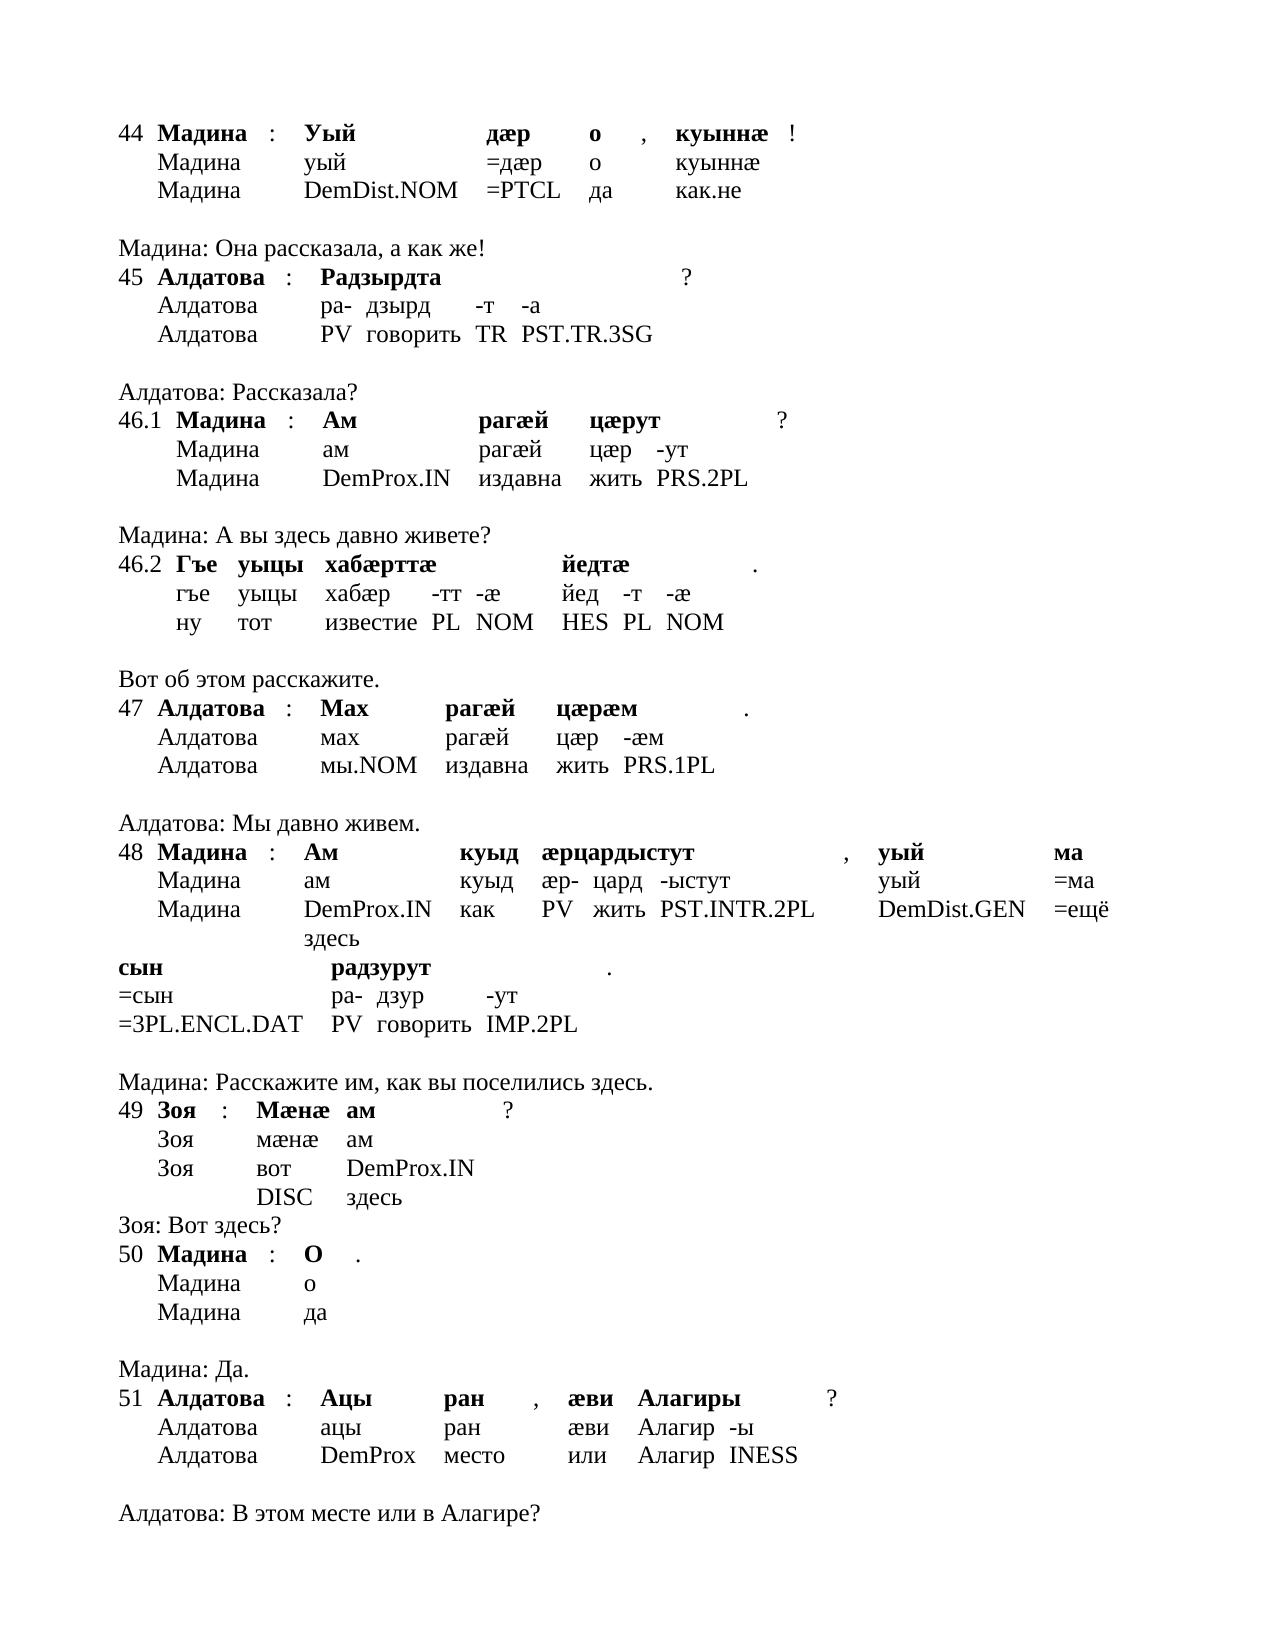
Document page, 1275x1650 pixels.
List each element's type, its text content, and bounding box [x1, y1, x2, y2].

text уыцы [238, 549, 311, 578]
text TR [475, 319, 507, 348]
text Мадина [157, 866, 241, 894]
text Мадина [176, 434, 260, 463]
text уыцы [238, 578, 297, 607]
text здесь [303, 923, 446, 952]
text DemDist.GEN [878, 894, 1026, 923]
text -æм [623, 722, 716, 751]
text дæр [486, 118, 575, 147]
text о [589, 147, 613, 176]
text место [444, 1441, 505, 1469]
text DemDist.NOM [303, 176, 458, 204]
text Мадина [157, 176, 241, 204]
text сын [118, 952, 317, 981]
text мæнæ [256, 1124, 319, 1153]
text -æ [666, 578, 724, 607]
text PV [320, 319, 352, 348]
text тот [238, 607, 297, 636]
text DemProx.IN [346, 1153, 475, 1182]
text 44 [118, 118, 143, 147]
text Алдатова [157, 262, 272, 291]
text вот [256, 1153, 319, 1182]
text известие [325, 607, 418, 636]
text . [752, 549, 773, 578]
text хабæрттæ [325, 549, 548, 578]
text PST.INTR.2PL [660, 894, 815, 923]
text о [589, 118, 627, 147]
text , [641, 118, 662, 147]
text уый [878, 837, 1040, 866]
text йедтæ [562, 549, 738, 578]
text -т [623, 578, 652, 607]
text Мадина [157, 1297, 241, 1326]
text мах [320, 722, 417, 751]
text -а [521, 291, 653, 319]
text Алдатова [157, 319, 258, 348]
text . [355, 1239, 376, 1268]
text цард [593, 866, 646, 894]
text рагæй [445, 722, 528, 751]
text Алдатова [157, 751, 258, 779]
text хабæр [325, 578, 418, 607]
text æви [568, 1412, 610, 1441]
text да [303, 1297, 327, 1326]
text Мадина: Да. [118, 1354, 1249, 1383]
text рагæй [478, 406, 576, 434]
text Мадина [157, 894, 241, 923]
text уый [878, 866, 1026, 894]
text ? [776, 406, 797, 434]
text ма [1053, 837, 1123, 866]
text Мадина [157, 118, 255, 147]
text =дæр [486, 147, 561, 176]
text NOM [476, 607, 534, 636]
text Мадина [176, 406, 274, 434]
text Мадина [176, 463, 260, 492]
text PL [623, 607, 652, 636]
text ам [303, 866, 432, 894]
text =ма [1053, 866, 1109, 894]
text IMP.2PL [486, 1009, 578, 1038]
text PV [331, 1009, 363, 1038]
text =3PL.ENCL.DAT [118, 1009, 303, 1038]
text INESS [729, 1441, 798, 1469]
text Мадина: А вы здесь давно живете? [118, 521, 1249, 549]
text =ещё [1053, 894, 1109, 923]
text , [843, 837, 864, 866]
text ам [346, 1096, 489, 1124]
text æрцардыстут [541, 837, 829, 866]
text : [269, 1239, 290, 1268]
text 51 [118, 1383, 143, 1412]
text Зоя: Вот здесь? [118, 1211, 1249, 1239]
text ран [444, 1412, 505, 1441]
text Алагир [637, 1412, 715, 1441]
text 47 [118, 693, 143, 722]
text Мах [320, 693, 431, 722]
text ра- [320, 291, 352, 319]
text -ыстут [660, 866, 815, 894]
text . [743, 693, 764, 722]
text : [221, 1096, 242, 1124]
text как.не [675, 176, 760, 204]
text как [459, 894, 514, 923]
text Зоя [157, 1096, 207, 1124]
text HES [562, 607, 609, 636]
text Зоя [157, 1153, 194, 1182]
text о [303, 1268, 327, 1297]
text Радзырдта [320, 262, 667, 291]
text жить [589, 463, 642, 492]
text Алагир [637, 1441, 715, 1469]
text DISC [256, 1182, 332, 1211]
text цæрут [589, 406, 763, 434]
text Мадина: Расскажите им, как вы поселились здесь. [118, 1067, 1249, 1096]
text цæр [556, 722, 609, 751]
text куыд [459, 837, 528, 866]
text PRS.1PL [623, 751, 716, 779]
text -ут [486, 981, 578, 1009]
text да [589, 176, 613, 204]
text Алдатова [157, 1441, 258, 1469]
text дзур [377, 981, 472, 1009]
text Алдатова [157, 1383, 272, 1412]
text Мадина: Она рассказала, а как же! [118, 233, 1249, 262]
text Алдатова [157, 1412, 258, 1441]
text 49 [118, 1096, 143, 1124]
text Гъе [176, 549, 224, 578]
text здесь [346, 1182, 489, 1211]
text 50 [118, 1239, 143, 1268]
text Алдатова [157, 722, 258, 751]
text æви [568, 1383, 623, 1412]
text Зоя [157, 1124, 194, 1153]
text -ут [656, 434, 749, 463]
text жить [556, 751, 609, 779]
text радзурут [331, 952, 592, 981]
text æр- [541, 866, 579, 894]
text говорить [377, 1009, 472, 1038]
text Ам [322, 406, 464, 434]
text мы.NOM [320, 751, 417, 779]
text 46.1 [118, 406, 162, 434]
text Алдатова [157, 693, 272, 722]
text Ам [303, 837, 446, 866]
text рагæй [445, 693, 542, 722]
text ам [322, 434, 451, 463]
text уый [303, 147, 458, 176]
text Мадина [157, 147, 241, 176]
text -ы [729, 1412, 798, 1441]
text О [303, 1239, 341, 1268]
text Алдатова: В этом месте или в Алагире? [118, 1498, 1249, 1527]
text цæр [589, 434, 642, 463]
text Мадина [157, 1268, 241, 1297]
text ? [502, 1096, 523, 1124]
text NOM [666, 607, 724, 636]
text DemProx [320, 1441, 416, 1469]
text ну [176, 607, 210, 636]
text ран [444, 1383, 519, 1412]
text : [285, 262, 306, 291]
text куыд [459, 866, 514, 894]
text . [606, 952, 627, 981]
text 46.2 [118, 549, 162, 578]
text Алдатова [157, 291, 258, 319]
text : [285, 693, 306, 722]
text ам [346, 1124, 475, 1153]
text Вот об этом расскажите. [118, 664, 1249, 693]
text : [269, 837, 290, 866]
text цæрæм [556, 693, 729, 722]
text йед [562, 578, 609, 607]
text =сын [118, 981, 303, 1009]
text Мæнæ [256, 1096, 332, 1124]
text Ацы [320, 1383, 430, 1412]
text DemProx.IN [322, 463, 451, 492]
text : [269, 118, 290, 147]
text -т [475, 291, 507, 319]
text куыннæ [675, 147, 760, 176]
text ! [788, 118, 809, 147]
text DemProx.IN [303, 894, 432, 923]
text : [285, 1383, 306, 1412]
text PRS.2PL [656, 463, 749, 492]
text Уый [303, 118, 472, 147]
text ? [826, 1383, 847, 1412]
text -тт [431, 578, 462, 607]
text Алдатова: Мы давно живем. [118, 808, 1249, 837]
text : [287, 406, 308, 434]
text Алагиры [637, 1383, 812, 1412]
text -æ [476, 578, 534, 607]
text PV [541, 894, 579, 923]
text ра- [331, 981, 363, 1009]
text 48 [118, 837, 143, 866]
text , [533, 1383, 554, 1412]
text Алдатова: Рассказала? [118, 377, 1249, 406]
text гъе [176, 578, 210, 607]
text дзырд [366, 291, 461, 319]
text говорить [366, 319, 461, 348]
text куыннæ [675, 118, 774, 147]
text издавна [445, 751, 528, 779]
text издавна [478, 463, 562, 492]
text PST.TR.3SG [521, 319, 653, 348]
text или [568, 1441, 610, 1469]
text ацы [320, 1412, 416, 1441]
text жить [593, 894, 646, 923]
text PL [431, 607, 462, 636]
text Мадина [157, 837, 255, 866]
text =PTCL [486, 176, 561, 204]
text рагæй [478, 434, 562, 463]
text 45 [118, 262, 143, 291]
text ? [681, 262, 702, 291]
text Мадина [157, 1239, 255, 1268]
